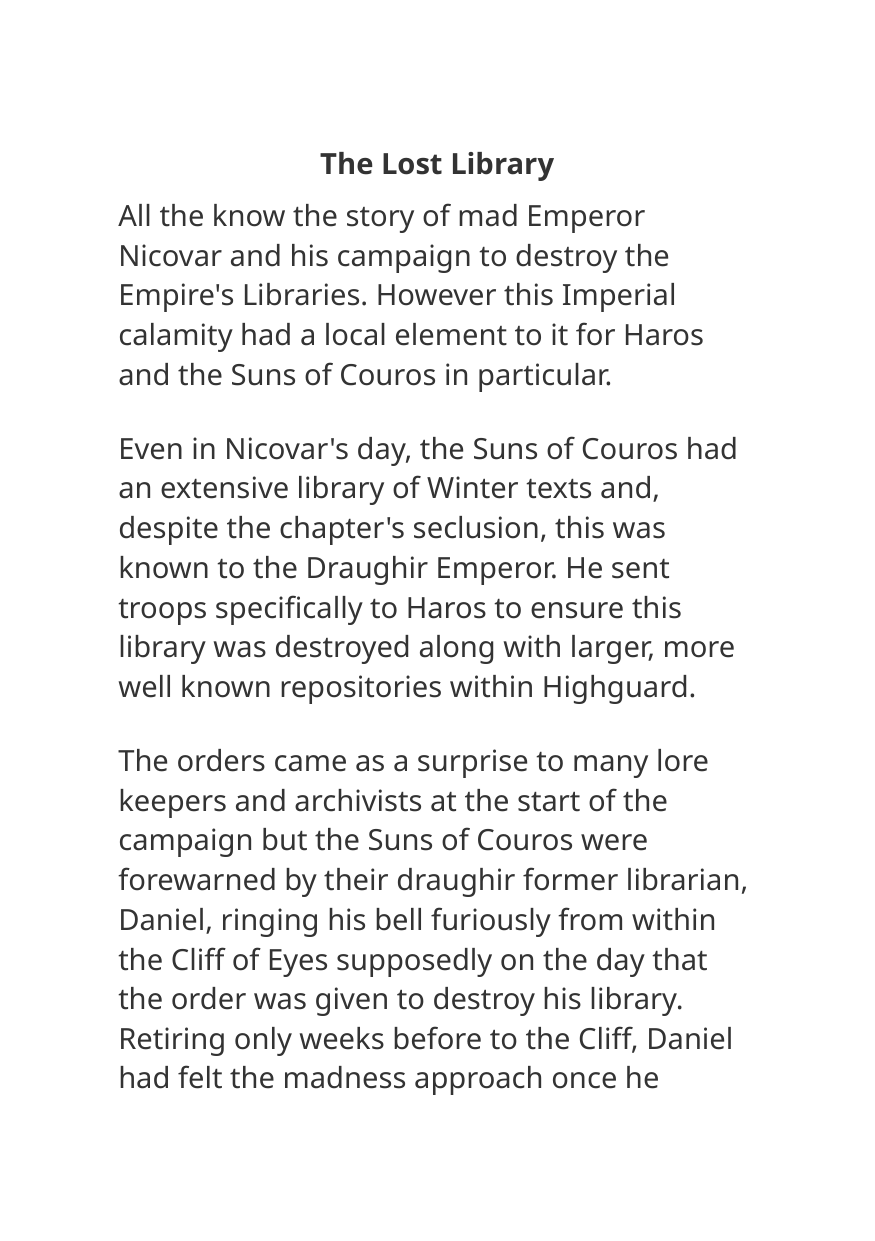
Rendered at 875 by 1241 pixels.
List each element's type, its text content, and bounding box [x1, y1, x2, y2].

text The orders came as a surprise to many lore keepers and archivists at the start of the campaign but the Suns of Couros were forewarned by their draughir former librarian, Daniel, ringing his bell furiously from within the Cliff of Eyes supposedly on the day that the order was given to destroy his library. Retiring only weeks before to the Cliff, Daniel had felt the madness approach once he [118, 740, 756, 1097]
text Even in Nicovar's day, the Suns of Couros had an extensive library of Winter texts and, despite the chapter's seclusion, this was known to the Draughir Emperor. He sent troops specifically to Haros to ensure this library was destroyed along with larger, more well known repositories within Highguard. [118, 428, 756, 706]
subtitle The Lost Library [118, 143, 756, 183]
text All the know the story of mad Emperor Nicovar and his campaign to destroy the Empire's Libraries. However this Imperial calamity had a local element to it for Haros and the Suns of Couros in particular. [118, 195, 756, 394]
